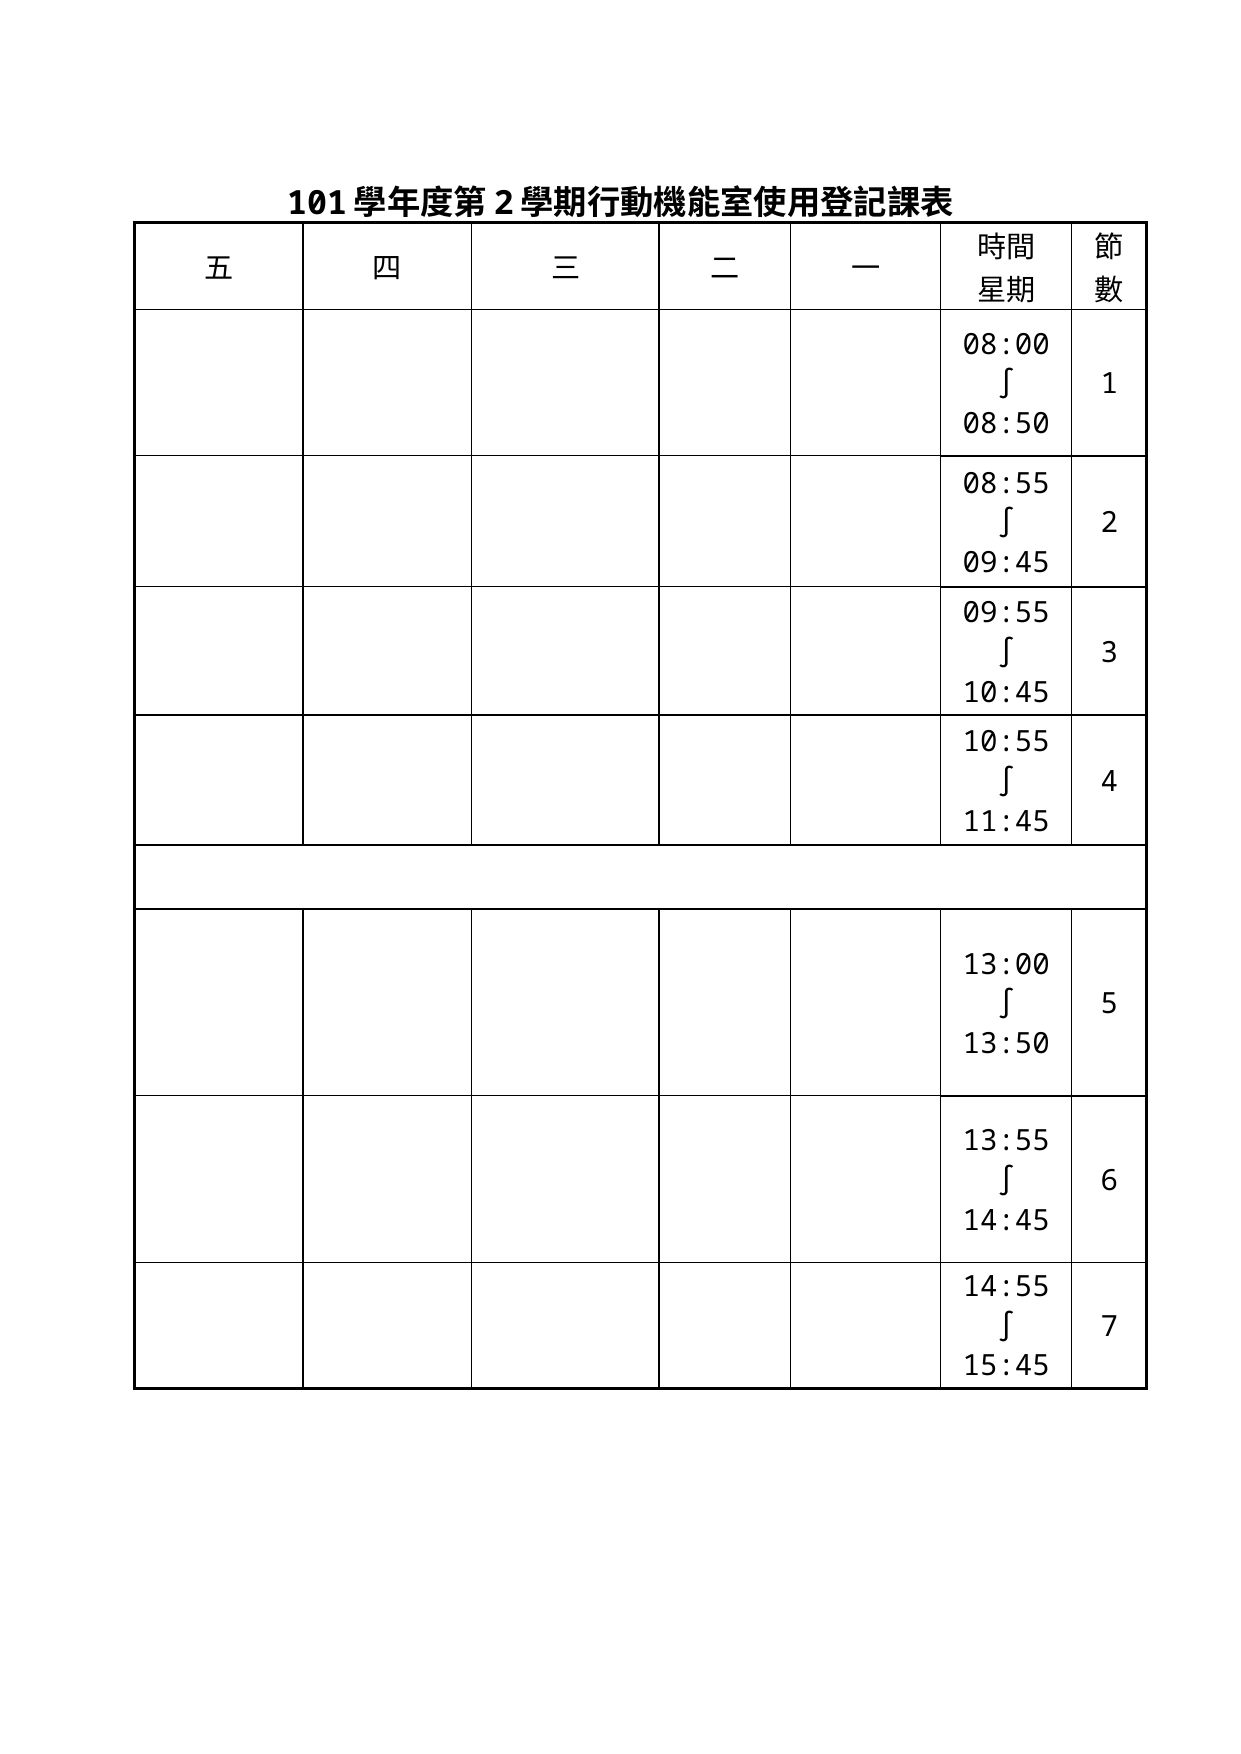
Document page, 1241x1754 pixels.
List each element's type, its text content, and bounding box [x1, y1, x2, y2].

text 101學年度第2學期行動機能室使用登記課表 [187, 158, 1053, 221]
table_cell [472, 1096, 658, 1261]
table_cell [472, 716, 658, 844]
table_cell [304, 910, 471, 1095]
table_cell [660, 1263, 790, 1387]
table_cell [660, 310, 790, 455]
table_cell 2 [1072, 457, 1145, 586]
table_cell [791, 716, 940, 844]
table_cell 5 [1072, 910, 1145, 1095]
table_cell [791, 587, 940, 714]
table_cell [136, 456, 302, 586]
table_header 二 [660, 224, 790, 308]
table_cell [791, 910, 940, 1095]
table_cell [304, 310, 471, 455]
table_cell [136, 846, 1145, 908]
table_header 四 [304, 224, 471, 308]
table_header 三 [472, 224, 658, 308]
table_cell 10:55 ∫ 11:45 [941, 716, 1071, 844]
table_cell [660, 456, 790, 586]
table_cell 14:55 ∫ 15:45 [941, 1263, 1071, 1387]
table_cell [136, 1263, 302, 1387]
table_cell [304, 716, 471, 844]
table_cell 6 [1072, 1097, 1145, 1261]
table_cell [304, 1096, 471, 1261]
table_cell 08:00 ∫ 08:50 [941, 310, 1071, 455]
table_cell 13:55 ∫ 14:45 [941, 1097, 1071, 1261]
table_header 時間 星期 [941, 224, 1071, 308]
table_cell [472, 456, 658, 586]
table_cell [660, 716, 790, 844]
table_cell [136, 910, 302, 1095]
table_cell [304, 1263, 471, 1387]
table_cell [136, 716, 302, 844]
table_header 一 [791, 224, 940, 308]
table_cell [136, 587, 302, 714]
table_cell [660, 910, 790, 1095]
table_cell [472, 910, 658, 1095]
table_cell 7 [1072, 1263, 1145, 1387]
table_cell [472, 587, 658, 714]
table_cell 3 [1072, 588, 1145, 714]
table_cell [136, 1096, 302, 1261]
table_cell [660, 1096, 790, 1261]
table_cell [304, 456, 471, 586]
table_cell 13:00 ∫ 13:50 [941, 910, 1071, 1095]
table_cell [791, 310, 940, 455]
table_cell 09:55 ∫ 10:45 [941, 588, 1071, 714]
table_cell [791, 1263, 940, 1387]
table_header 五 [136, 224, 302, 308]
table_header 節數 [1072, 224, 1145, 308]
table_cell [472, 310, 658, 455]
table_cell [136, 310, 302, 455]
table_cell [304, 587, 471, 714]
table_cell 1 [1072, 310, 1145, 455]
table_cell [660, 587, 790, 714]
table_cell 08:55 ∫ 09:45 [941, 457, 1071, 586]
table_cell [791, 456, 940, 586]
table_cell [791, 1096, 940, 1261]
table_cell 4 [1072, 716, 1145, 844]
table_cell [472, 1263, 658, 1387]
